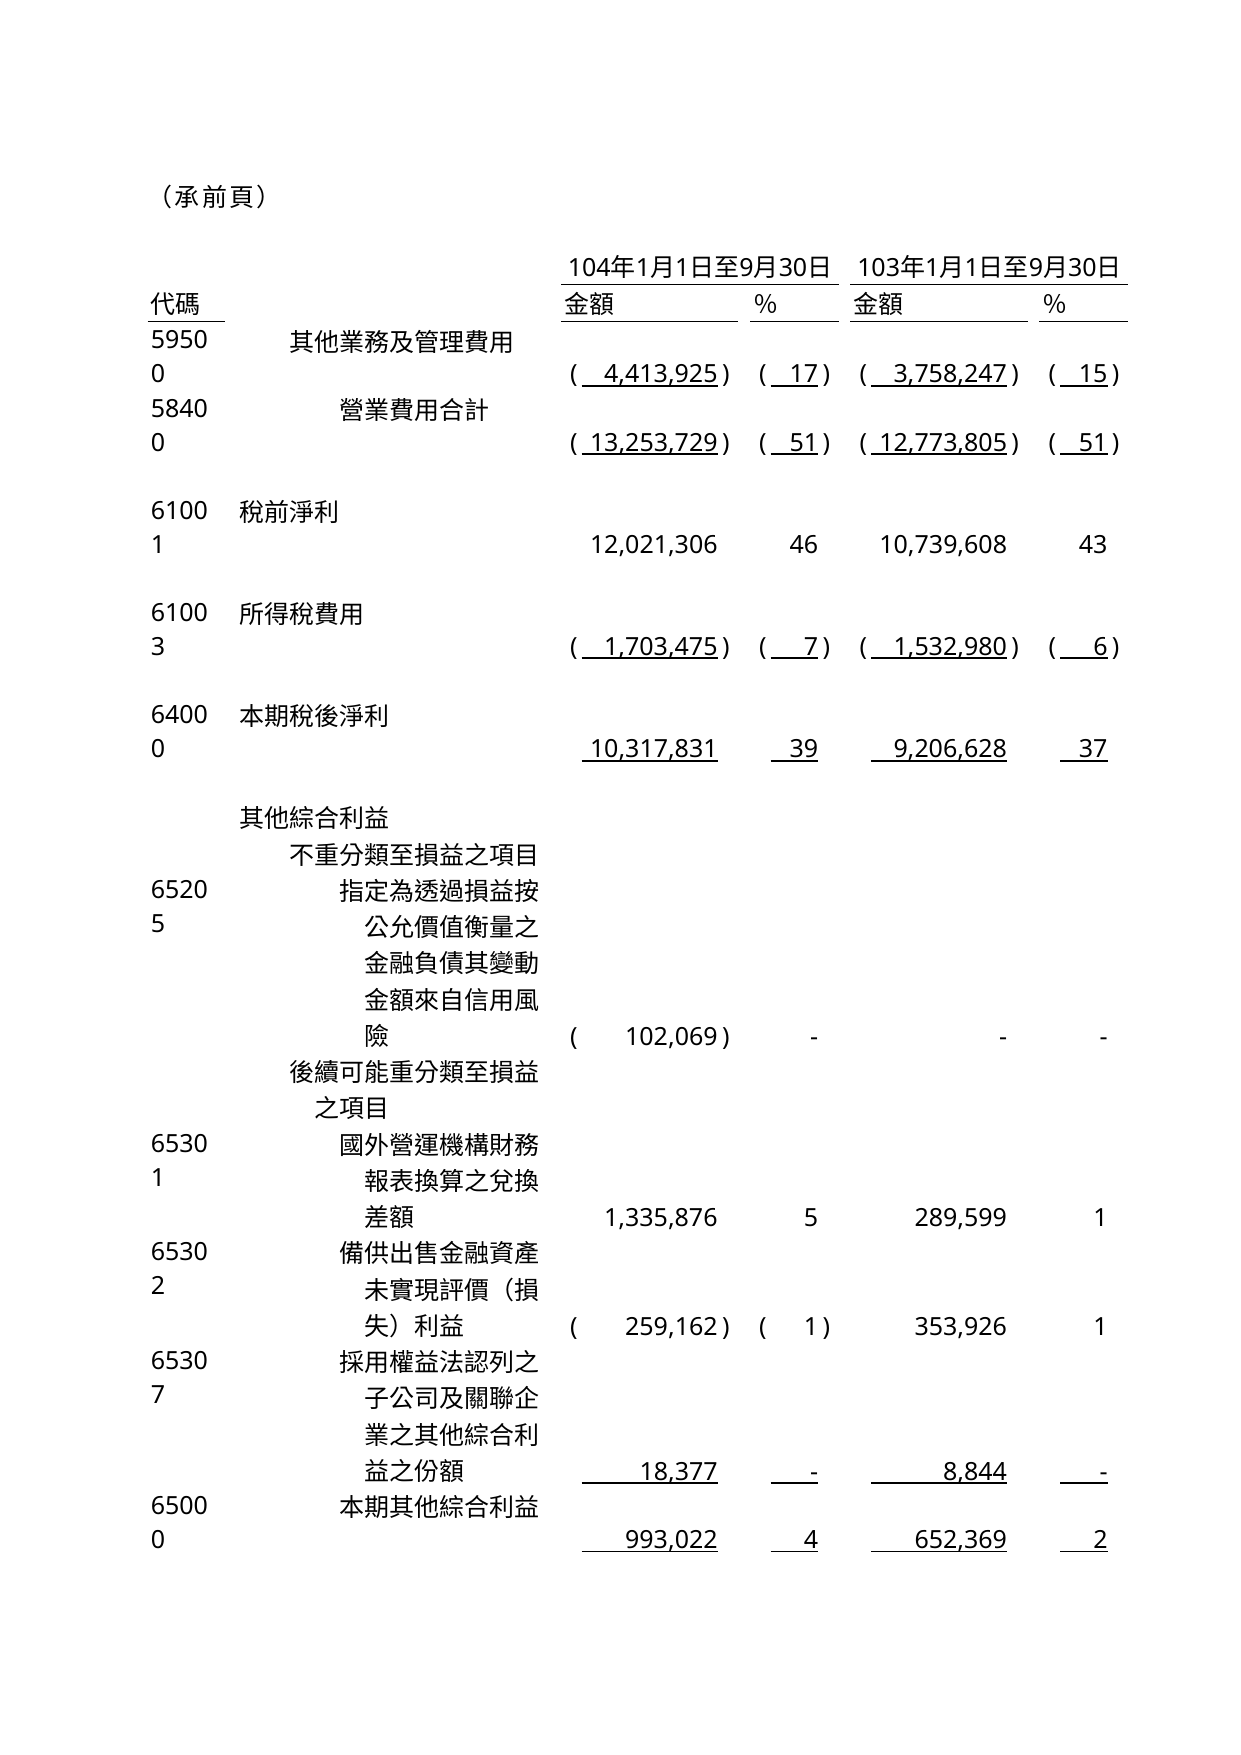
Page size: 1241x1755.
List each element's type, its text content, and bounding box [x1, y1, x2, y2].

table_cell [1028, 458, 1039, 492]
table_cell 不重分類至損益之項目 [236, 835, 549, 871]
table_header [839, 248, 850, 284]
table_cell [561, 561, 738, 594]
table_cell ( 51 ) [1039, 390, 1128, 458]
table_cell 65301 [148, 1125, 224, 1234]
table_cell [549, 321, 561, 390]
table_cell ( 51 ) [750, 390, 839, 458]
table_cell [738, 835, 750, 871]
table_cell [148, 799, 224, 835]
table_cell [850, 765, 1028, 799]
table_cell [738, 663, 750, 697]
table_cell [839, 458, 850, 492]
table_cell [738, 321, 750, 390]
table_cell [148, 765, 224, 799]
table_cell [1028, 1234, 1039, 1343]
table_header [148, 248, 224, 284]
table_cell - [850, 871, 1028, 1053]
table_cell [561, 765, 738, 799]
table_cell - [1039, 1343, 1128, 1488]
table_cell [738, 1234, 750, 1343]
table_cell [549, 1053, 561, 1125]
table_cell [561, 1556, 738, 1590]
table_cell [1039, 835, 1128, 871]
table_cell [148, 663, 224, 697]
table_cell 其他業務及管理費用 [236, 321, 549, 390]
table_cell [148, 458, 224, 492]
table_cell [738, 1556, 750, 1590]
table_cell 993,022 [561, 1488, 738, 1556]
table_cell [236, 765, 549, 799]
table_cell [839, 1053, 850, 1125]
table_cell ( 1,532,980 ) [850, 595, 1028, 663]
table_cell [549, 458, 561, 492]
table_cell - [1039, 871, 1128, 1053]
table_cell 本期稅後淨利 [236, 697, 549, 765]
table_cell 65205 [148, 871, 224, 1053]
table_cell [225, 835, 236, 871]
table_cell [561, 458, 738, 492]
table_cell 39 [750, 697, 839, 765]
table_header [549, 248, 561, 284]
table_cell ％ [1039, 285, 1128, 321]
table_cell ( 6 ) [1039, 595, 1128, 663]
table_cell 43 [1039, 493, 1128, 561]
table_cell 1,335,876 [561, 1125, 738, 1234]
table_cell [738, 285, 750, 321]
table_cell [750, 1556, 839, 1590]
table_cell [1039, 458, 1128, 492]
table_cell [225, 595, 236, 663]
table_cell [225, 1488, 236, 1556]
table_cell 金額 [850, 285, 1028, 321]
table_cell [1039, 561, 1128, 594]
table_cell [236, 1556, 549, 1590]
table_cell 代碼 [148, 284, 224, 321]
table_cell 12,021,306 [561, 493, 738, 561]
table_cell [549, 871, 561, 1053]
table_cell [839, 390, 850, 458]
table_cell [839, 1234, 850, 1343]
table_cell ( 12,773,805 ) [850, 390, 1028, 458]
table_cell [738, 493, 750, 561]
table_cell 18,377 [561, 1343, 738, 1488]
table_cell 其他綜合利益 [236, 799, 549, 835]
table_cell [549, 1343, 561, 1488]
table_cell 金額 [561, 285, 738, 321]
table_cell - [750, 1343, 839, 1488]
table_cell [225, 871, 236, 1053]
table_cell [738, 390, 750, 458]
table_cell 10,317,831 [561, 697, 738, 765]
table_cell ( 17 ) [750, 322, 839, 390]
table_cell 61003 [148, 595, 224, 663]
table_cell [561, 1053, 738, 1125]
table_cell [750, 835, 839, 871]
table_cell 8,844 [850, 1343, 1028, 1488]
table_cell [839, 493, 850, 561]
table_cell 營業費用合計 [236, 390, 549, 458]
table_cell [839, 284, 850, 321]
table_cell [738, 799, 750, 835]
table_cell [839, 1343, 850, 1488]
table_cell 所得稅費用 [236, 595, 549, 663]
table_cell [225, 1556, 236, 1590]
table_cell [850, 561, 1028, 594]
table_cell 9,206,628 [850, 697, 1028, 765]
table_cell [839, 871, 850, 1053]
table_cell [549, 284, 561, 321]
table_cell 37 [1039, 697, 1128, 765]
table_cell [850, 1556, 1028, 1590]
table_cell [225, 561, 236, 594]
table_cell 1 [1039, 1125, 1128, 1234]
table_header [225, 248, 236, 284]
table_cell 指定為透過損益按公允價值衡量之金融負債其變動金額來自信用風險 [236, 871, 549, 1053]
table_cell [1028, 390, 1039, 458]
table_header 103年1月1日至9月30日 [850, 248, 1128, 284]
table_cell [549, 1556, 561, 1590]
table_cell [1028, 1343, 1039, 1488]
table_cell [1028, 799, 1039, 835]
table_cell 2 [1039, 1488, 1128, 1556]
table_cell [839, 799, 850, 835]
table_cell 5 [750, 1125, 839, 1234]
table_cell 4 [750, 1488, 839, 1556]
table_cell [1028, 697, 1039, 765]
table_cell [549, 799, 561, 835]
table_cell [1039, 799, 1128, 835]
table_cell - [750, 871, 839, 1053]
table_cell 59500 [148, 322, 224, 390]
table_cell [561, 835, 738, 871]
table_cell [148, 561, 224, 594]
table_cell ( 13,253,729 ) [561, 390, 738, 458]
table_cell [850, 663, 1028, 697]
table_cell [839, 321, 850, 390]
table_cell 採用權益法認列之子公司及關聯企業之其他綜合利益之份額 [236, 1343, 549, 1488]
table_cell [549, 1234, 561, 1343]
table_cell [225, 1343, 236, 1488]
table_cell ％ [750, 285, 839, 321]
table_cell ( 15 ) [1039, 322, 1128, 390]
table_cell [839, 1556, 850, 1590]
table_cell ( 7 ) [750, 595, 839, 663]
table_cell [1028, 1556, 1039, 1590]
table_cell [549, 561, 561, 594]
table_cell [1028, 1125, 1039, 1234]
table_cell ( 102,069 ) [561, 871, 738, 1053]
table_header [236, 248, 549, 284]
table_cell 稅前淨利 [236, 493, 549, 561]
table_cell [850, 799, 1028, 835]
table_cell [738, 871, 750, 1053]
table_cell 後續可能重分類至損益之項目 [236, 1053, 549, 1125]
table_cell [738, 1343, 750, 1488]
table_cell [549, 835, 561, 871]
table_cell 65000 [148, 1488, 224, 1556]
table_cell ( 4,413,925 ) [561, 322, 738, 390]
table_cell [839, 663, 850, 697]
table_cell [225, 1234, 236, 1343]
text （承前頁） [148, 177, 1122, 247]
table_cell 58400 [148, 390, 224, 458]
table_cell [839, 765, 850, 799]
table_cell [148, 835, 224, 871]
table_cell [750, 561, 839, 594]
table_cell [225, 458, 236, 492]
table_cell 652,369 [850, 1488, 1028, 1556]
table_cell [850, 1053, 1028, 1125]
table_cell ( 1,703,475 ) [561, 595, 738, 663]
table_cell [738, 561, 750, 594]
table_cell [1028, 561, 1039, 594]
table_cell [1028, 321, 1039, 390]
table_cell 64000 [148, 697, 224, 765]
table_cell [1039, 1556, 1128, 1590]
table_cell [850, 458, 1028, 492]
table_cell [1028, 595, 1039, 663]
table_cell [225, 765, 236, 799]
table_cell [750, 765, 839, 799]
table_cell [1028, 663, 1039, 697]
table_header 104年1月1日至9月30日 [561, 248, 839, 284]
table_cell [561, 799, 738, 835]
table_cell [839, 1488, 850, 1556]
table_cell ( 1 ) [750, 1234, 839, 1343]
table_cell [839, 697, 850, 765]
table_cell [738, 595, 750, 663]
table_cell [1028, 285, 1039, 321]
table_cell [1039, 1053, 1128, 1125]
table_cell [549, 390, 561, 458]
table_cell [738, 1488, 750, 1556]
table_cell 備供出售金融資產未實現評價（損失）利益 [236, 1234, 549, 1343]
table_cell [750, 1053, 839, 1125]
table_cell [750, 663, 839, 697]
table_cell [225, 321, 236, 390]
table_cell [750, 458, 839, 492]
table_cell 本期其他綜合利益 [236, 1488, 549, 1556]
table_cell [225, 799, 236, 835]
table_cell 65302 [148, 1234, 224, 1343]
table_cell [1039, 765, 1128, 799]
table_cell [225, 1125, 236, 1234]
table_cell [225, 697, 236, 765]
table_cell [1028, 493, 1039, 561]
table_cell [1028, 835, 1039, 871]
table_cell [225, 493, 236, 561]
table_cell [561, 663, 738, 697]
table_cell [738, 765, 750, 799]
table_cell [148, 1556, 224, 1590]
table_cell [549, 663, 561, 697]
table_cell 289,599 [850, 1125, 1028, 1234]
table_cell [148, 1053, 224, 1125]
table_cell [225, 284, 236, 321]
table_cell [738, 1125, 750, 1234]
table_cell [839, 595, 850, 663]
table_cell 61001 [148, 493, 224, 561]
table_cell 46 [750, 493, 839, 561]
table_cell [1028, 765, 1039, 799]
table_cell [839, 1125, 850, 1234]
table_cell ( 259,162 ) [561, 1234, 738, 1343]
table_cell [738, 1053, 750, 1125]
table_cell [549, 697, 561, 765]
table_cell ( 3,758,247 ) [850, 322, 1028, 390]
table_cell 353,926 [850, 1234, 1028, 1343]
table_cell [750, 799, 839, 835]
table_cell 10,739,608 [850, 493, 1028, 561]
table_cell [549, 493, 561, 561]
table_cell [549, 1125, 561, 1234]
table_cell [1039, 663, 1128, 697]
table_cell [225, 1053, 236, 1125]
table_cell [738, 697, 750, 765]
table_cell [1028, 1053, 1039, 1125]
table_cell [850, 835, 1028, 871]
table_cell [549, 595, 561, 663]
table_cell [236, 663, 549, 697]
table_cell [1028, 1488, 1039, 1556]
table_cell 國外營運機構財務報表換算之兌換差額 [236, 1125, 549, 1234]
table_cell [236, 284, 549, 321]
table_cell [738, 458, 750, 492]
table_cell 65307 [148, 1343, 224, 1488]
table_cell [225, 390, 236, 458]
table_cell 1 [1039, 1234, 1128, 1343]
table_cell [236, 458, 549, 492]
table_cell [839, 561, 850, 594]
table_cell [839, 835, 850, 871]
table_cell [549, 1488, 561, 1556]
table_cell [1028, 871, 1039, 1053]
table_cell [549, 765, 561, 799]
table_cell [225, 663, 236, 697]
table_cell [236, 561, 549, 594]
